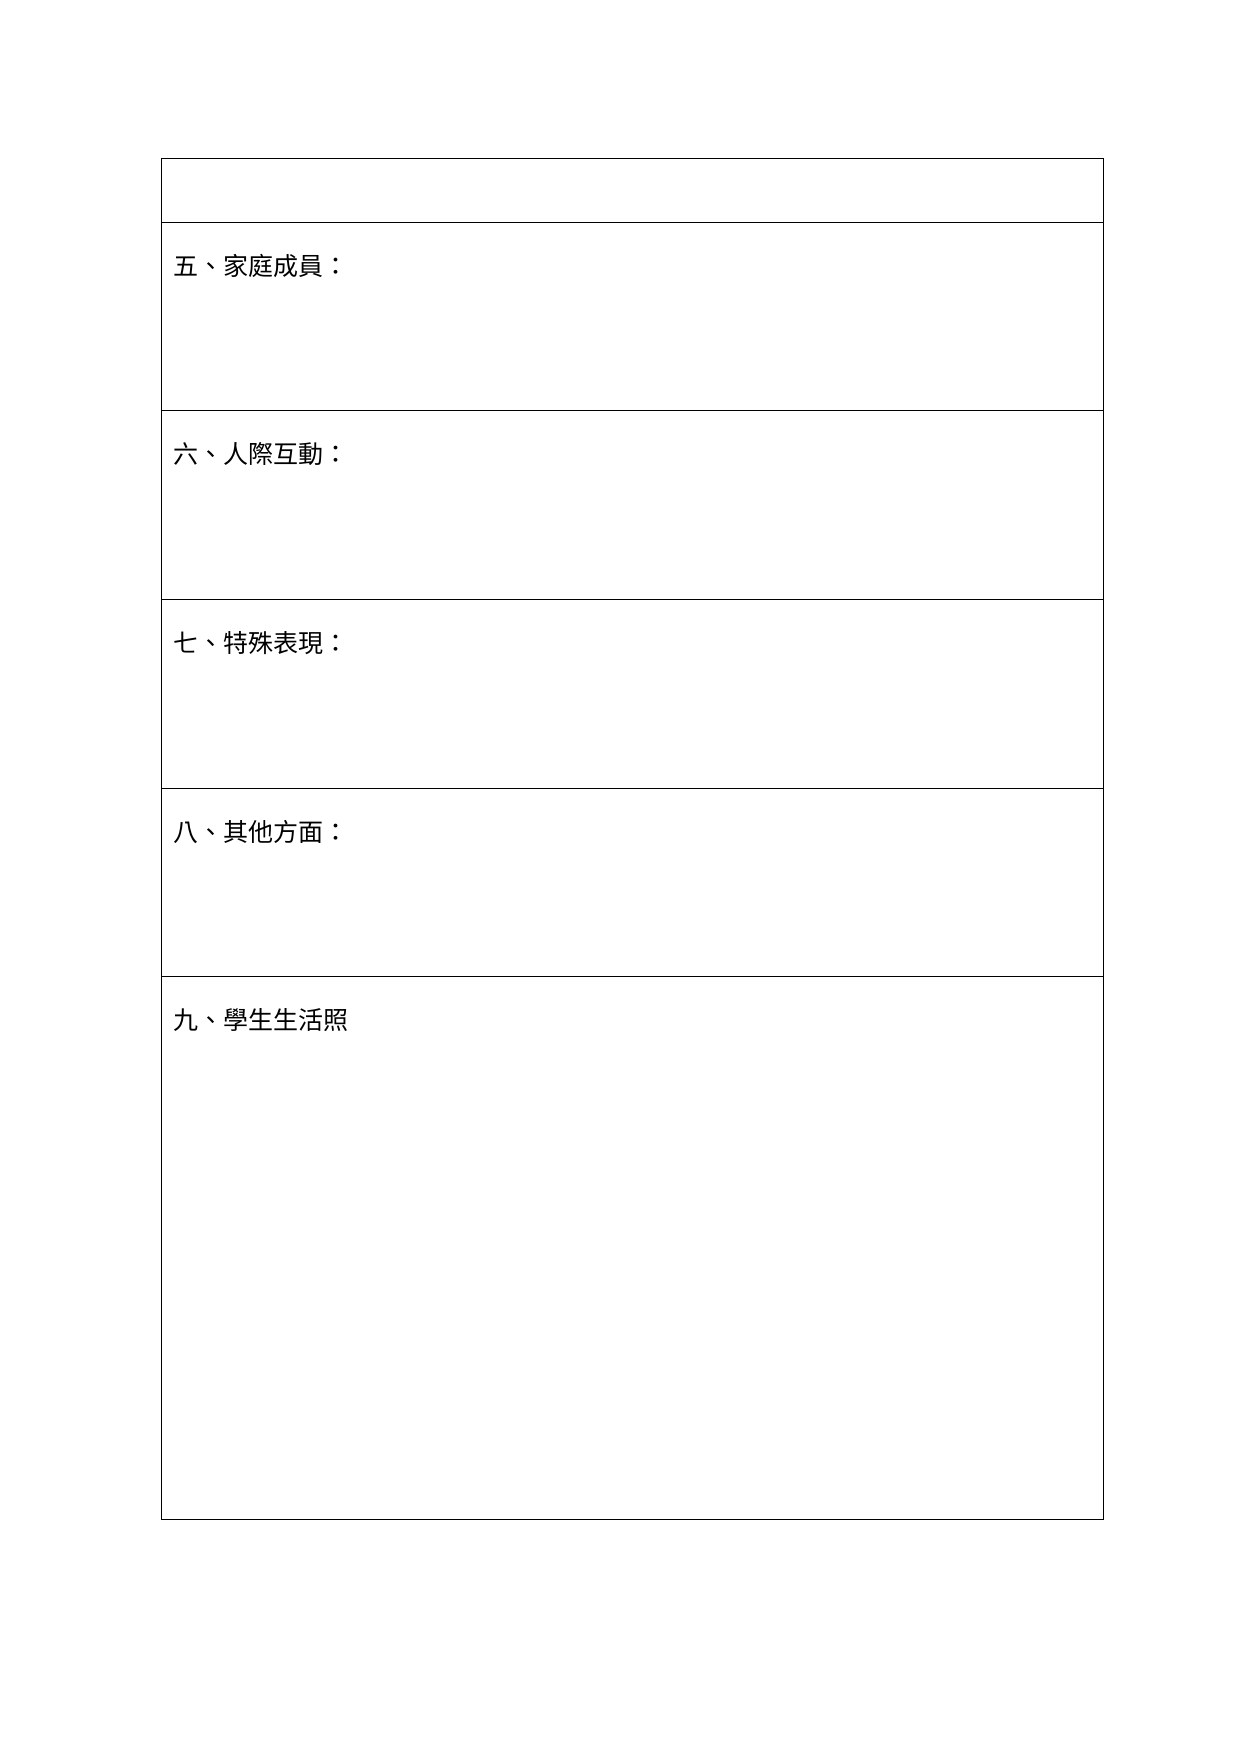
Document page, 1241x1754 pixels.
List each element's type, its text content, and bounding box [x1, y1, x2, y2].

table_cell 九、學生生活照 [162, 977, 1103, 1519]
table_cell 七、特殊表現： [162, 600, 1103, 787]
table_cell 五、家庭成員： [162, 223, 1103, 410]
table_cell 八、其他方面： [162, 789, 1103, 976]
table_cell 六、人際互動： [162, 411, 1103, 599]
table_cell [162, 159, 1103, 222]
